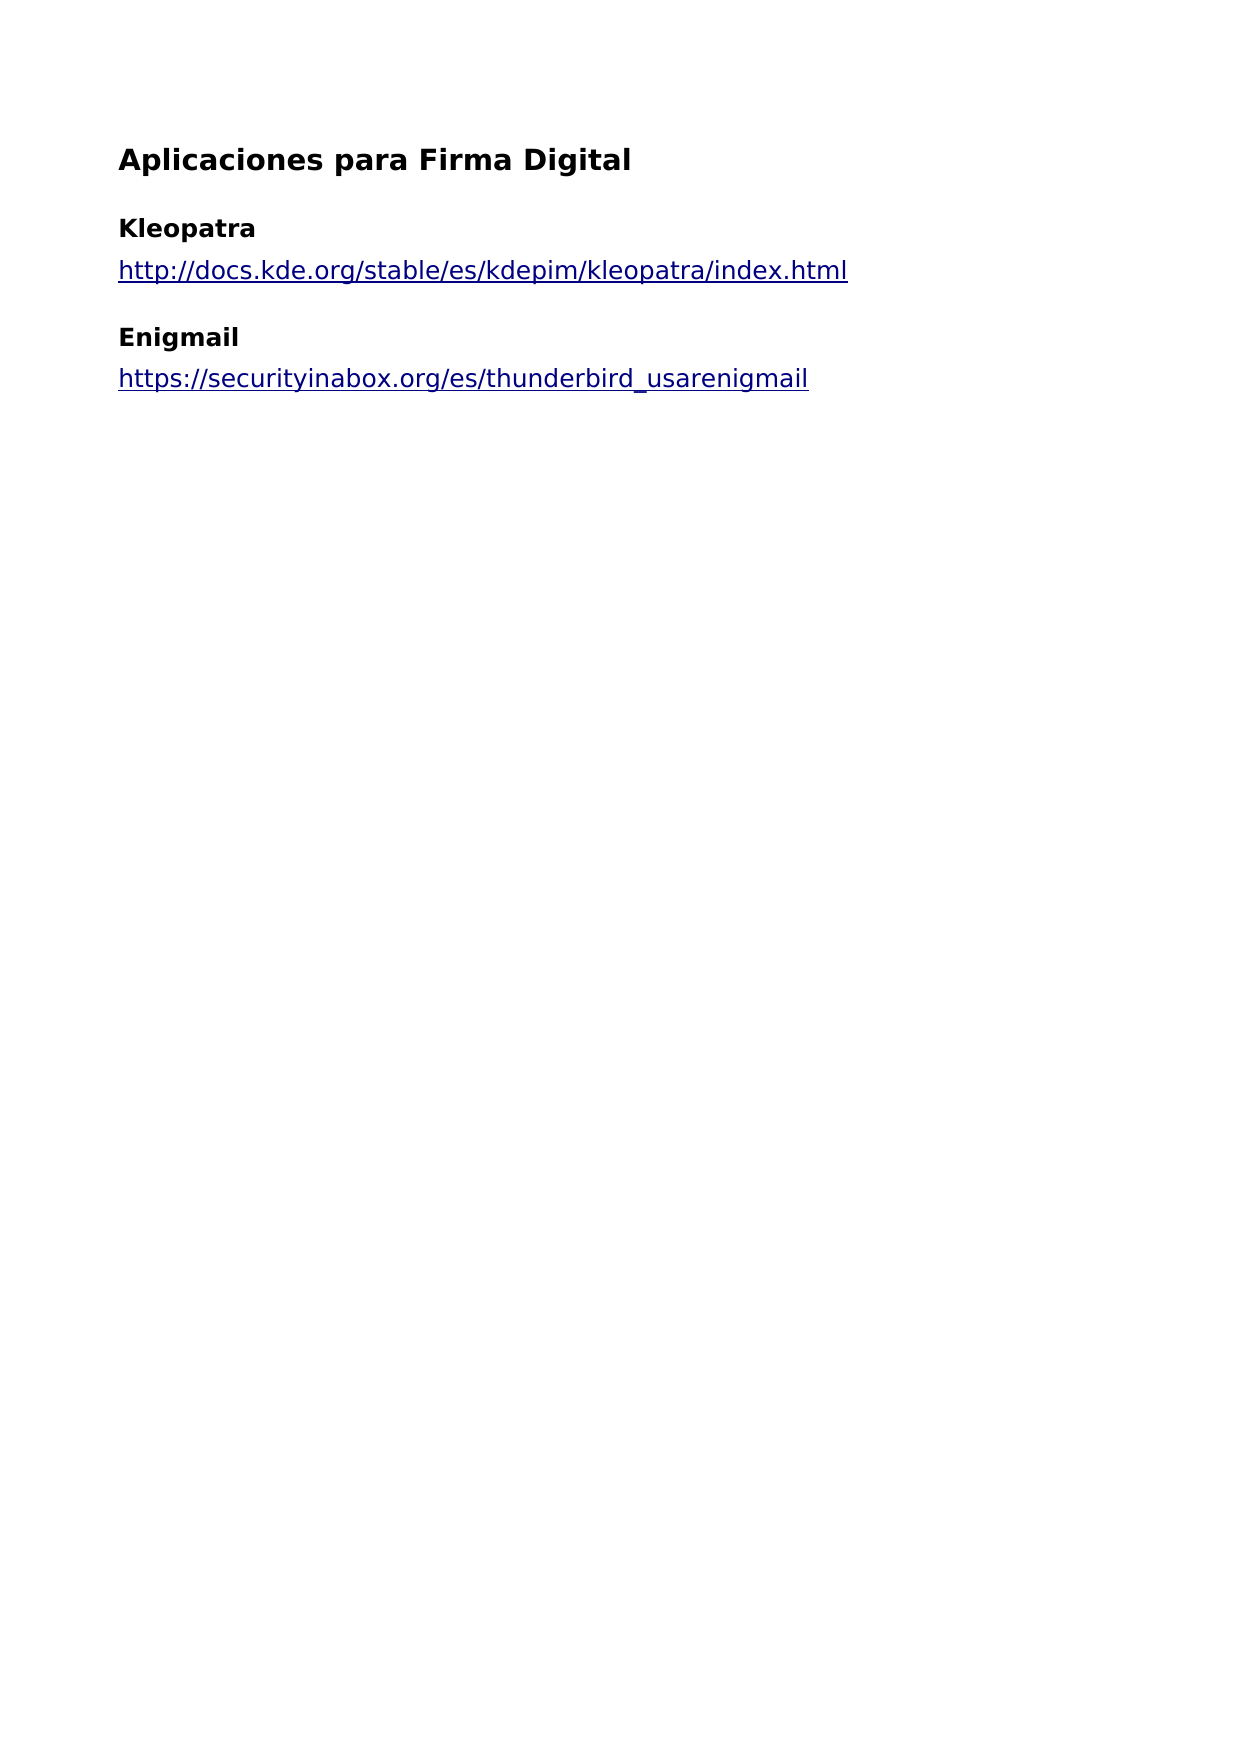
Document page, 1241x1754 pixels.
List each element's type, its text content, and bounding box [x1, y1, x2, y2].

subtitle Kleopatra [118, 214, 1122, 244]
subtitle Enigmail [118, 323, 1122, 352]
text http://docs.kde.org/stable/es/kdepim/kleopatra/index.html [118, 256, 1122, 285]
text https://securityinabox.org/es/thunderbird_usarenigmail [118, 364, 1122, 394]
subtitle Aplicaciones para Firma Digital [118, 143, 1122, 177]
